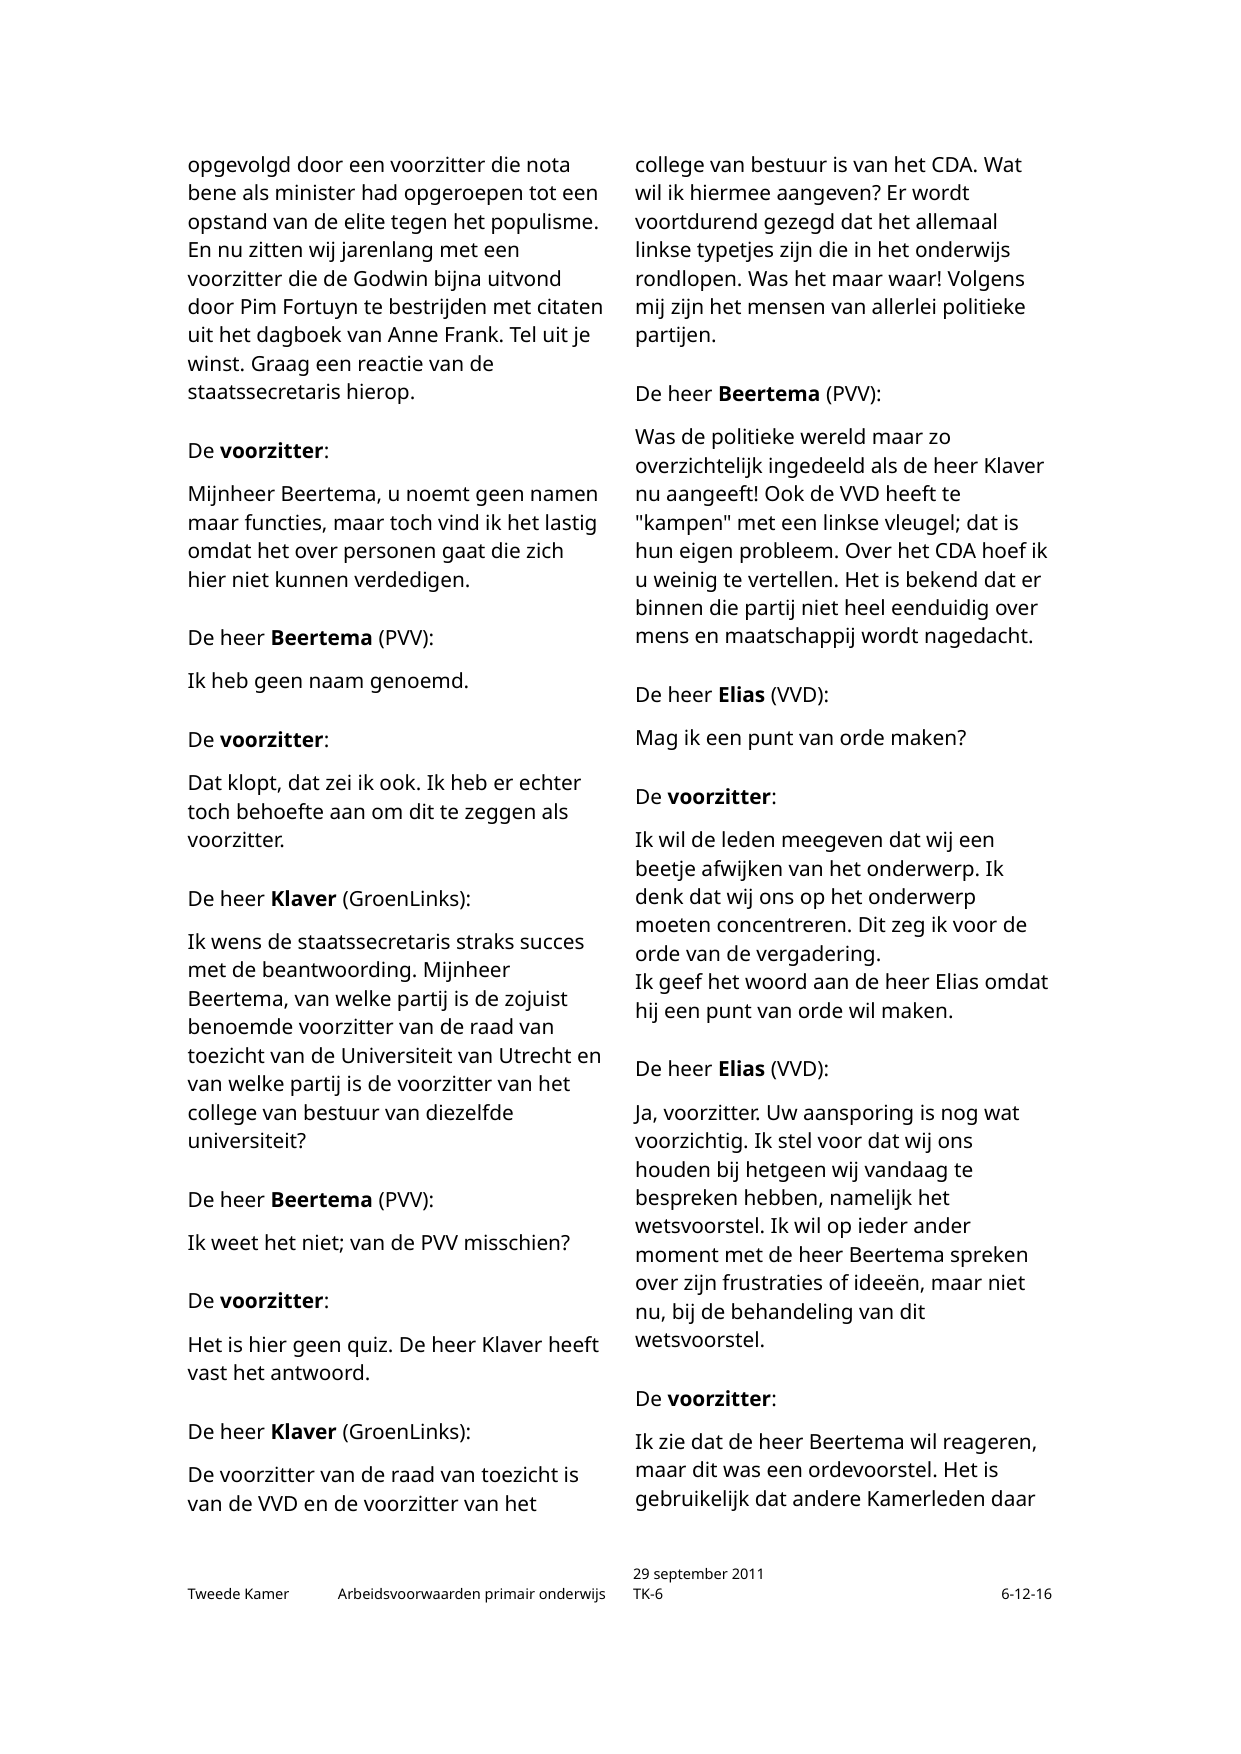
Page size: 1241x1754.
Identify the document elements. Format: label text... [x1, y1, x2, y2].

text De voorzitter van de raad van toezicht is van de VVD en de voorzitter van het [187, 1460, 605, 1517]
text Ik geef het woord aan de heer Elias omdat hij een punt van orde wil maken. [635, 967, 1053, 1024]
text Ik wil de leden meegeven dat wij een beetje afwijken van het onderwerp. Ik denk dat wij ons op het onderwerp moeten concentreren. Dit zeg ik voor de orde van de vergadering. [635, 825, 1053, 967]
text De heer Beertema (PVV): [187, 1185, 605, 1213]
text De heer Beertema (PVV): [635, 379, 1053, 407]
text De voorzitter: [187, 1287, 605, 1315]
text Dat klopt, dat zei ik ook. Ik heb er echter toch behoefte aan om dit te zeggen als voorzitter. [187, 768, 605, 854]
text De heer Klaver (GroenLinks): [187, 884, 605, 912]
text De voorzitter: [187, 725, 605, 753]
text De voorzitter: [635, 1384, 1053, 1412]
text Ik wens de staatssecretaris straks succes met de beantwoording. Mijnheer Beertema, van welke partij is de zojuist benoemde voorzitter van de raad van toezicht van de Universiteit van Utrecht en van welke partij is de voorzitter van het college van bestuur van diezelfde universiteit? [187, 927, 605, 1155]
text Ja, voorzitter. Uw aansporing is nog wat voorzichtig. Ik stel voor dat wij ons houden bij hetgeen wij vandaag te bespreken hebben, namelijk het wetsvoorstel. Ik wil op ieder ander moment met de heer Beertema spreken over zijn frustraties of ideeën, maar niet nu, bij de behandeling van dit wetsvoorstel. [635, 1098, 1053, 1354]
text Het is hier geen quiz. De heer Klaver heeft vast het antwoord. [187, 1330, 605, 1387]
text De heer Elias (VVD): [635, 680, 1053, 708]
text De heer Beertema (PVV): [187, 623, 605, 652]
text Was de politieke wereld maar zo overzichtelijk ingedeeld als de heer Klaver nu aangeeft! Ook de VVD heeft te "kampen" met een linkse vleugel; dat is hun eigen probleem. Over het CDA hoef ik u weinig te vertellen. Het is bekend dat er binnen die partij niet heel eenduidig over mens en maatschappij wordt nagedacht. [635, 422, 1053, 650]
text opgevolgd door een voorzitter die nota bene als minister had opgeroepen tot een opstand van de elite tegen het populisme. En nu zitten wij jarenlang met een voorzitter die de Godwin bijna uitvond door Pim Fortuyn te bestrijden met citaten uit het dagboek van Anne Frank. Tel uit je winst. Graag een reactie van de staatssecretaris hierop. [187, 150, 605, 406]
text Ik heb geen naam genoemd. [187, 667, 605, 695]
text De voorzitter: [635, 782, 1053, 810]
text Mag ik een punt van orde maken? [635, 723, 1053, 752]
text college van bestuur is van het CDA. Wat wil ik hiermee aangeven? Er wordt voortdurend gezegd dat het allemaal linkse typetjes zijn die in het onderwijs rondlopen. Was het maar waar! Volgens mij zijn het mensen van allerlei politieke partijen. [635, 150, 1053, 349]
text Ik weet het niet; van de PVV misschien? [187, 1228, 605, 1257]
text Ik zie dat de heer Beertema wil reageren, maar dit was een ordevoorstel. Het is gebruikelijk dat andere Kamerleden daar [635, 1427, 1053, 1512]
text De heer Klaver (GroenLinks): [187, 1417, 605, 1445]
text De heer Elias (VVD): [635, 1054, 1053, 1083]
text Mijnheer Beertema, u noemt geen namen maar functies, maar toch vind ik het lastig omdat het over personen gaat die zich hier niet kunnen verdedigen. [187, 479, 605, 593]
text De voorzitter: [187, 436, 605, 464]
